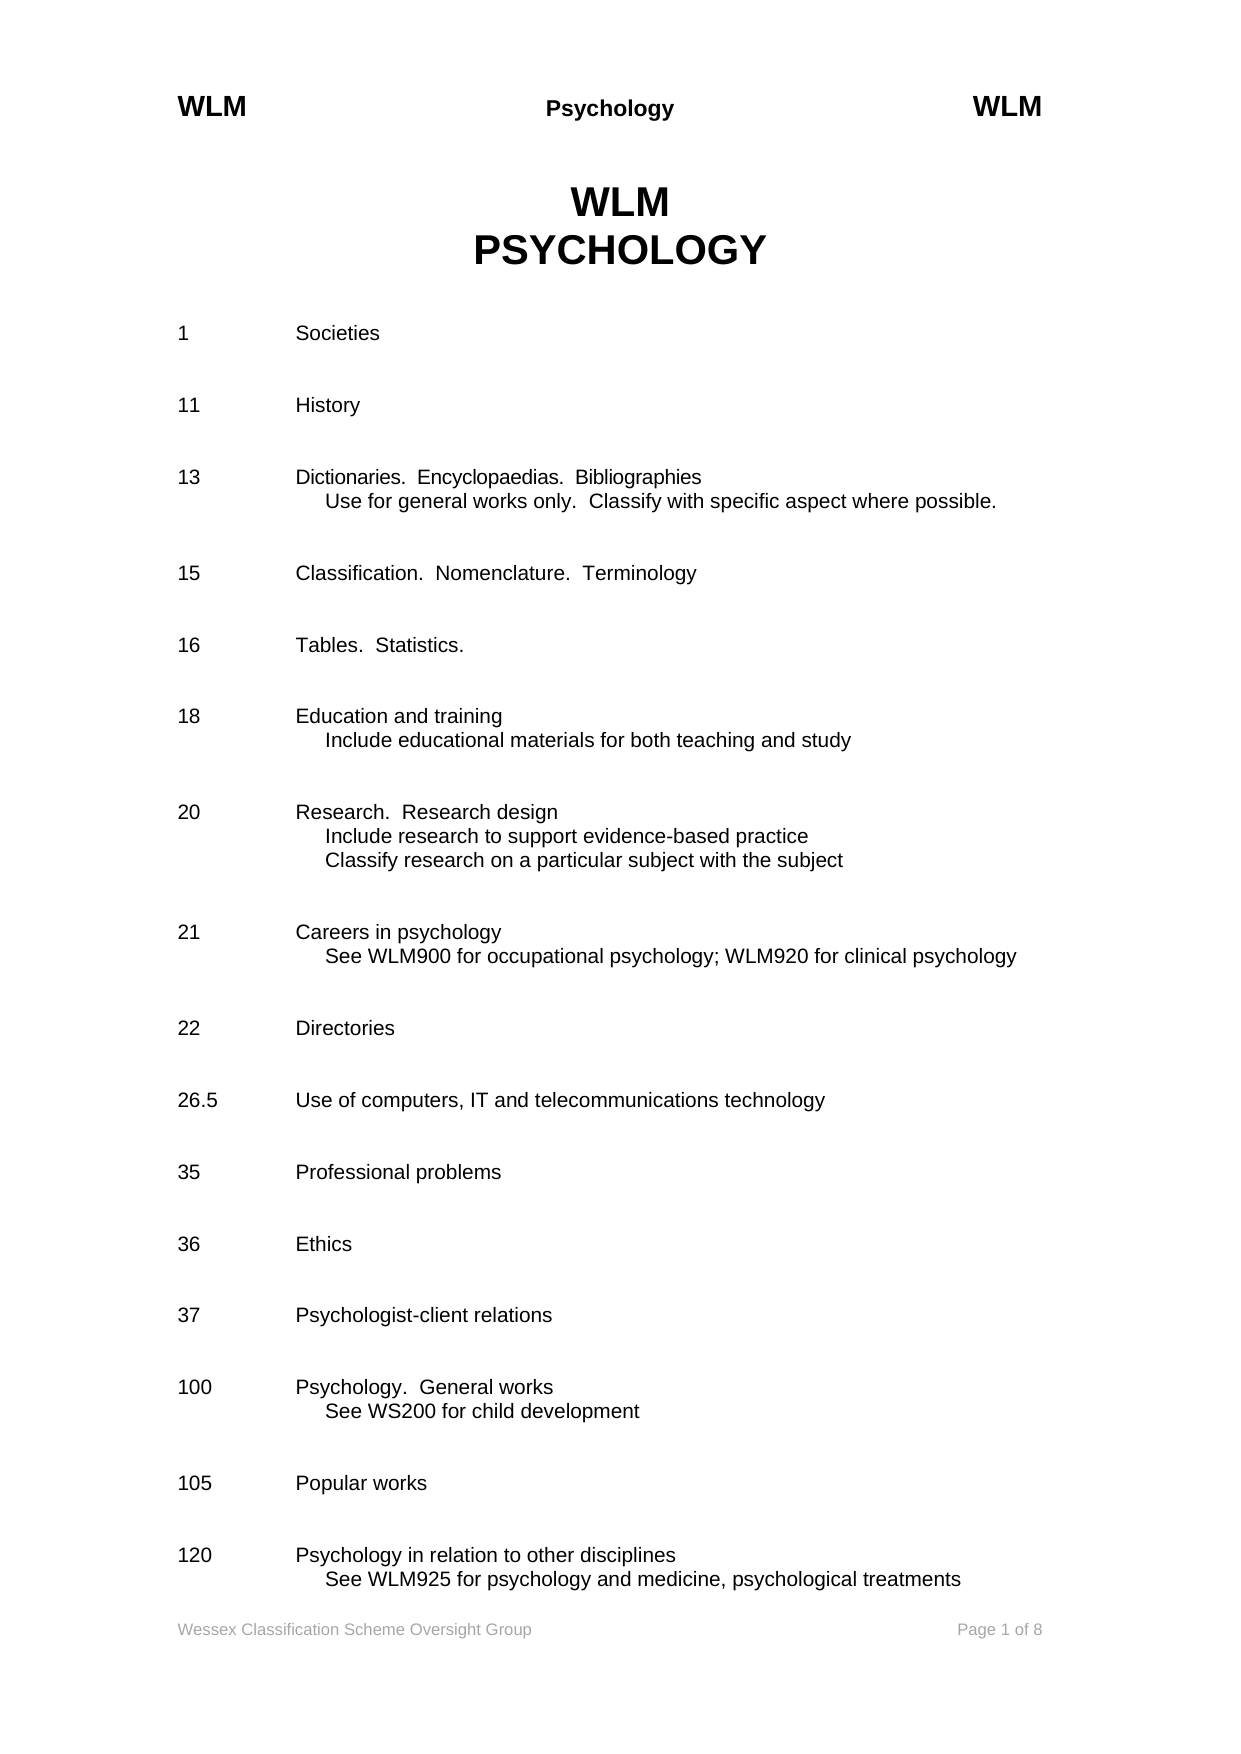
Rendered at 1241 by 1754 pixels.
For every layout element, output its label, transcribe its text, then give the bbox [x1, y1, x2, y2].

text 120 Psychology in relation to other disciplines [177, 1543, 1063, 1567]
text 1 Societies [177, 321, 1063, 345]
text Classify research on a particular subject with the subject [177, 848, 1063, 872]
text 37 Psychologist‑client relations [177, 1303, 1063, 1327]
text Include educational materials for both teaching and study [177, 728, 1063, 752]
text 18 Education and training [177, 704, 1063, 728]
text 26.5 Use of computers, IT and telecommunications technology [177, 1088, 1063, 1112]
text 11 History [177, 393, 1063, 417]
subtitle PSYCHOLOGY [177, 225, 1063, 273]
text 100 Psychology. General works [177, 1375, 1063, 1399]
text Use for general works only. Classify with specific aspect where possible. [177, 489, 1063, 513]
text 15 Classification. Nomenclature. Terminology [177, 561, 1063, 584]
text 105 Popular works [177, 1471, 1063, 1495]
text See WLM900 for occupational psychology; WLM920 for clinical psychology [177, 944, 1063, 968]
subtitle WLM [177, 177, 1063, 225]
text 20 Research. Research design [177, 800, 1063, 824]
text 35 Professional problems [177, 1159, 1063, 1183]
text See WLM925 for psychology and medicine, psychological treatments [177, 1567, 1063, 1591]
text See WS200 for child development [177, 1399, 1063, 1423]
text 22 Directories [177, 1016, 1063, 1040]
text 21 Careers in psychology [177, 920, 1063, 944]
text 16 Tables. Statistics. [177, 632, 1063, 656]
text Include research to support evidence-based practice [177, 824, 1063, 848]
text 36 Ethics [177, 1231, 1063, 1255]
subtitle 13 Dictionaries. Encyclopaedias. Bibliographies [177, 465, 1063, 489]
